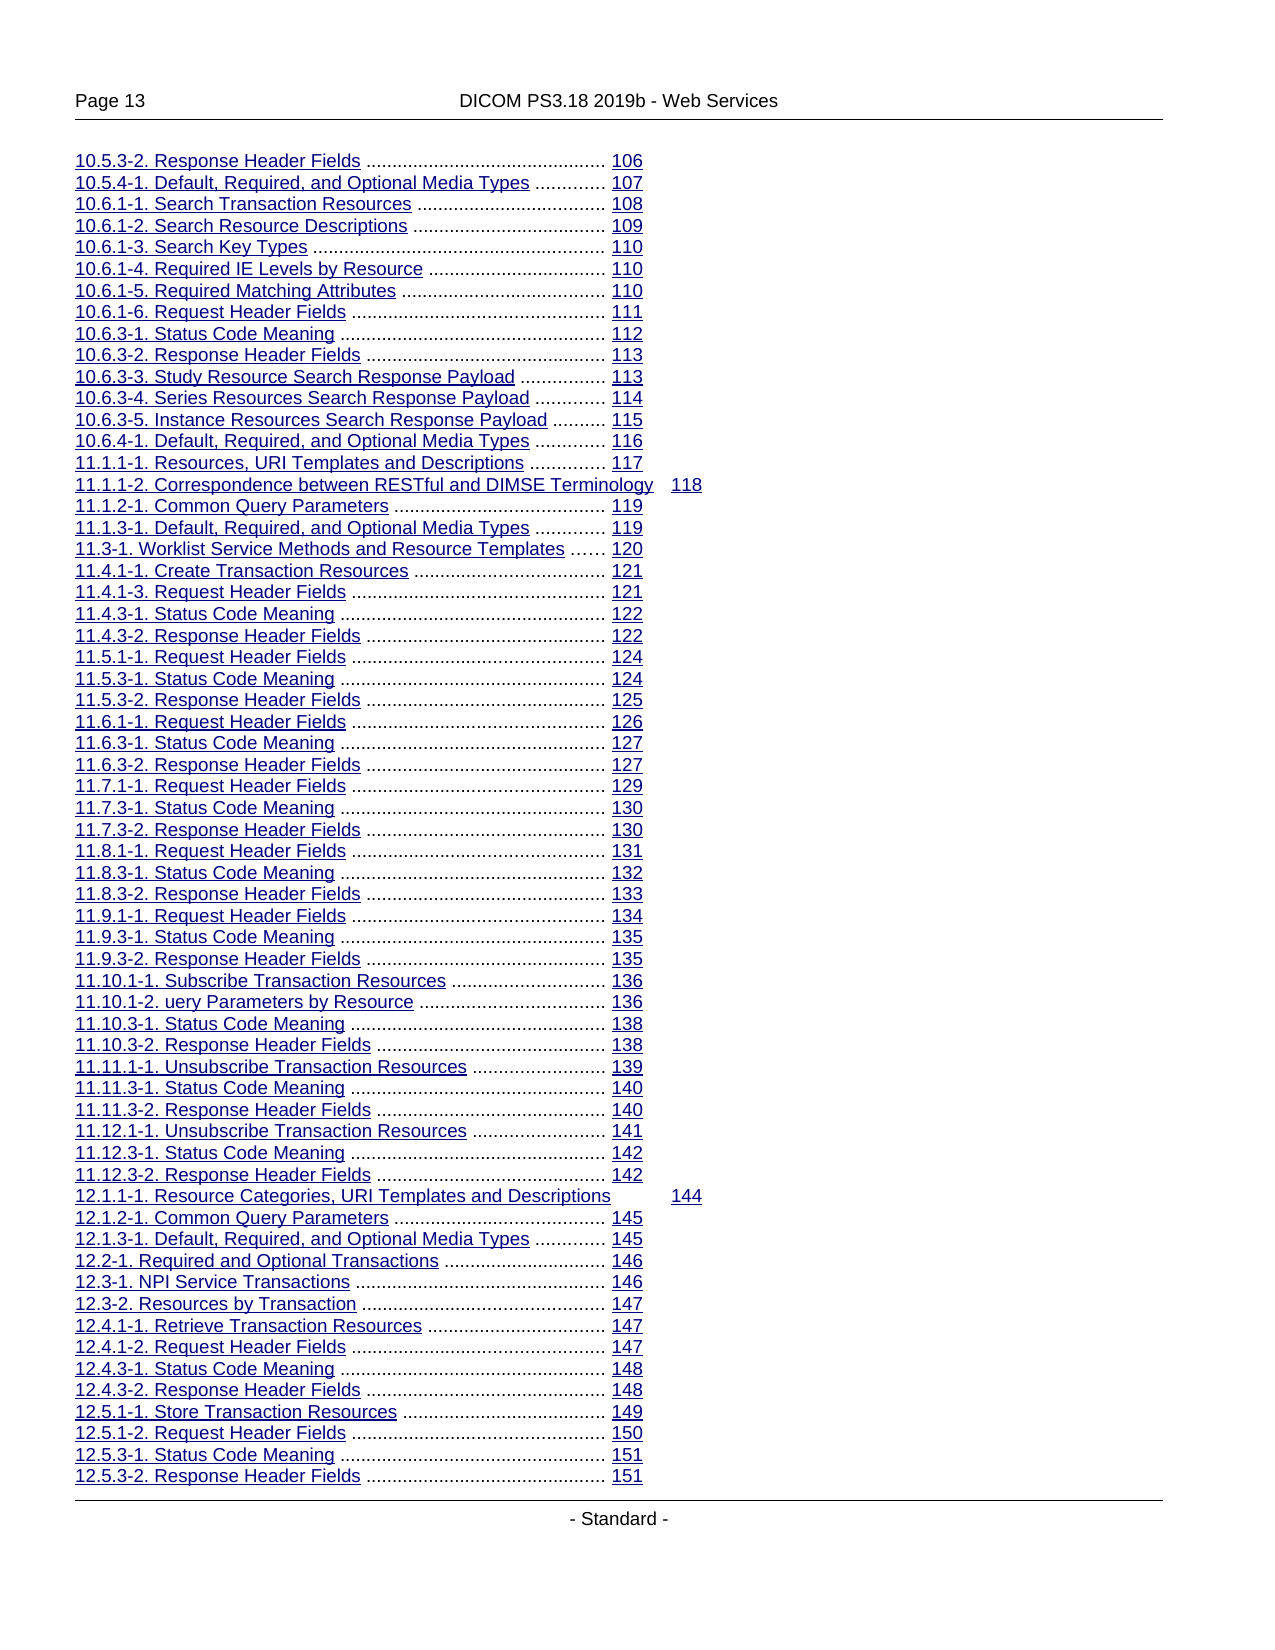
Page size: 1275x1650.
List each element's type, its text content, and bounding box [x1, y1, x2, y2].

text 11.12.3-1. Status Code Meaning 0 [75, 1142, 1137, 1163]
text 12.3-2. Resources by Transaction 0 [75, 1293, 1137, 1314]
text 10.6.1-6. Request Header Fields 0 [75, 301, 1137, 322]
text 11.12.1-1. Unsubscribe Transaction Resources 0 [75, 1120, 1137, 1142]
text 11.8.3-1. Status Code Meaning 0 [75, 862, 1137, 883]
text 11.5.3-1. Status Code Meaning 0 [75, 667, 1137, 689]
text 12.4.3-2. Response Header Fields 0 [75, 1379, 1137, 1401]
text 11.3-1. Worklist Service Methods and Resource Templates 0 [75, 538, 1137, 560]
text 11.6.3-2. Response Header Fields 0 [75, 754, 1137, 775]
text 12.1.1-1. Resource Categories, URI Templates and Descriptions 0 [75, 1185, 1137, 1207]
text 12.4.1-1. Retrieve Transaction Resources 0 [75, 1314, 1137, 1336]
text 12.1.3-1. Default, Required, and Optional Media Types 0 [75, 1228, 1137, 1250]
text 10.6.3-4. Series Resources Search Response Payload 0 [75, 387, 1137, 409]
text 11.8.3-2. Response Header Fields 0 [75, 883, 1137, 905]
text 11.4.1-3. Request Header Fields 0 [75, 581, 1137, 603]
text 11.10.3-2. Response Header Fields 0 [75, 1034, 1137, 1056]
text 11.4.3-2. Response Header Fields 0 [75, 624, 1137, 646]
text 12.3-1. NPI Service Transactions 0 [75, 1271, 1137, 1293]
text 12.1.2-1. Common Query Parameters 0 [75, 1207, 1137, 1228]
text 12.5.1-2. Request Header Fields 0 [75, 1422, 1137, 1444]
text 11.10.1-2. uery Parameters by Resource 0 [75, 991, 1137, 1012]
text 11.10.3-1. Status Code Meaning 0 [75, 1012, 1137, 1034]
text 11.7.3-1. Status Code Meaning 0 [75, 797, 1137, 818]
text 11.9.1-1. Request Header Fields 0 [75, 905, 1137, 926]
text 11.11.3-2. Response Header Fields 0 [75, 1099, 1137, 1120]
text 11.8.1-1. Request Header Fields 0 [75, 840, 1137, 862]
text 12.4.3-1. Status Code Meaning 0 [75, 1357, 1137, 1379]
text 11.11.3-1. Status Code Meaning 0 [75, 1077, 1137, 1099]
text 11.1.3-1. Default, Required, and Optional Media Types 0 [75, 517, 1137, 538]
text 10.5.3-2. Response Header Fields 0 [75, 150, 1137, 172]
text 10.6.1-2. Search Resource Descriptions 0 [75, 215, 1137, 236]
text 10.6.1-3. Search Key Types 0 [75, 236, 1137, 258]
text 11.4.1-1. Create Transaction Resources 0 [75, 560, 1137, 581]
text 11.6.3-1. Status Code Meaning 0 [75, 732, 1137, 754]
text 12.5.3-1. Status Code Meaning 0 [75, 1444, 1137, 1465]
text 10.6.1-1. Search Transaction Resources 0 [75, 193, 1137, 215]
text 10.6.4-1. Default, Required, and Optional Media Types 0 [75, 430, 1137, 452]
text 11.1.1-1. Resources, URI Templates and Descriptions 0 [75, 452, 1137, 473]
text 11.9.3-1. Status Code Meaning 0 [75, 926, 1137, 948]
text 11.9.3-2. Response Header Fields 0 [75, 948, 1137, 969]
text 12.4.1-2. Request Header Fields 0 [75, 1336, 1137, 1357]
text 11.12.3-2. Response Header Fields 0 [75, 1163, 1137, 1185]
text 10.6.1-4. Required IE Levels by Resource 0 [75, 258, 1137, 279]
text 11.6.1-1. Request Header Fields 0 [75, 711, 1137, 732]
text 10.6.3-1. Status Code Meaning 0 [75, 322, 1137, 344]
text 11.4.3-1. Status Code Meaning 0 [75, 603, 1137, 624]
text 11.5.1-1. Request Header Fields 0 [75, 646, 1137, 667]
text 10.6.3-2. Response Header Fields 0 [75, 344, 1137, 366]
text 11.5.3-2. Response Header Fields 0 [75, 689, 1137, 711]
text 11.1.2-1. Common Query Parameters 0 [75, 495, 1137, 517]
text 12.5.1-1. Store Transaction Resources 0 [75, 1401, 1137, 1422]
text 10.5.4-1. Default, Required, and Optional Media Types 0 [75, 172, 1137, 193]
text 11.1.1-2. Correspondence between RESTful and DIMSE Terminology 0 [75, 473, 1137, 495]
text 11.11.1-1. Unsubscribe Transaction Resources 0 [75, 1056, 1137, 1077]
text 10.6.3-3. Study Resource Search Response Payload 0 [75, 366, 1137, 387]
text 11.7.3-2. Response Header Fields 0 [75, 818, 1137, 840]
text 11.10.1-1. Subscribe Transaction Resources 0 [75, 969, 1137, 991]
text 10.6.1-5. Required Matching Attributes 0 [75, 279, 1137, 301]
text 10.6.3-5. Instance Resources Search Response Payload 0 [75, 409, 1137, 430]
text 12.2-1. Required and Optional Transactions 0 [75, 1250, 1137, 1271]
text 11.7.1-1. Request Header Fields 0 [75, 775, 1137, 797]
text 12.5.3-2. Response Header Fields 0 [75, 1465, 1137, 1487]
